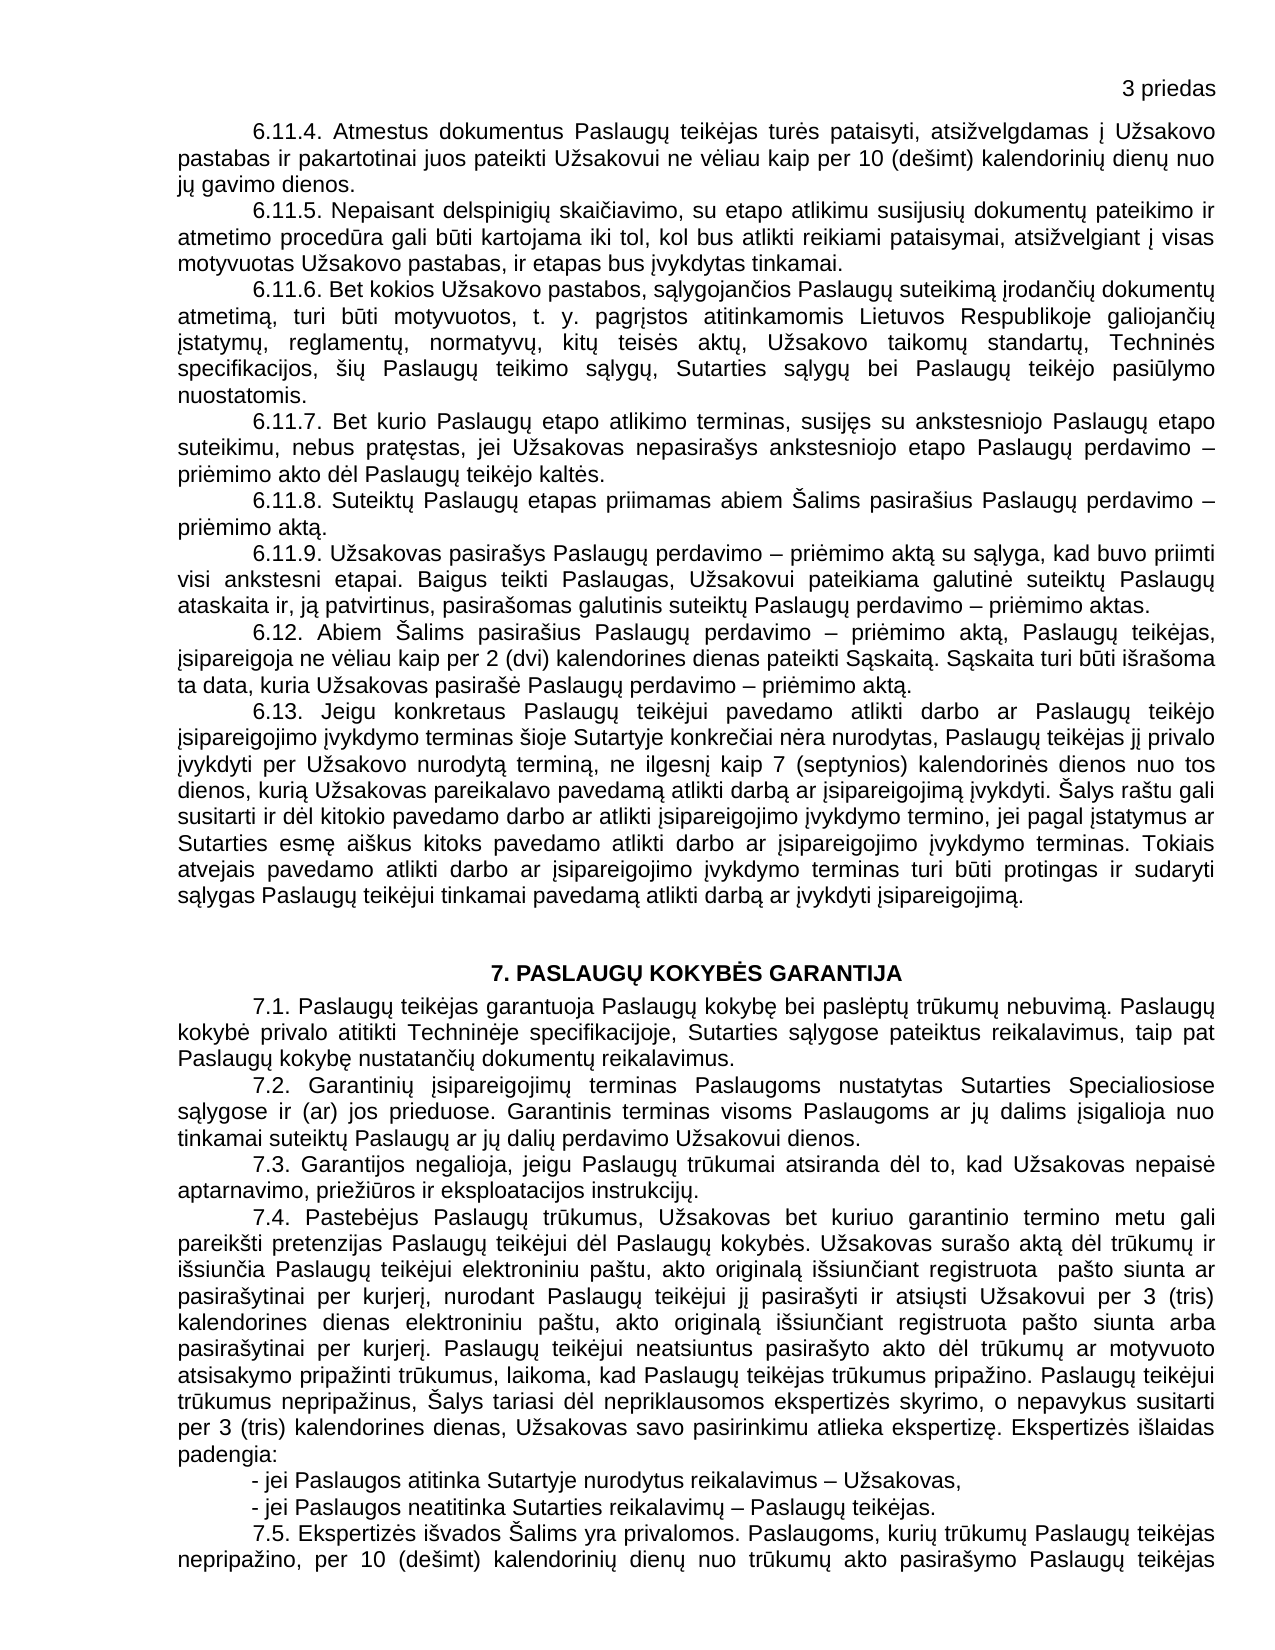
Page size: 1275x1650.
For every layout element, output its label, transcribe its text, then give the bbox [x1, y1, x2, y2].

text 7.3. Garantijos negalioja, jeigu Paslaugų trūkumai atsiranda dėl to, kad Užsakovas nepaisė aptarnavimo, priežiūros ir eksploatacijos instrukcijų. [177, 1151, 1216, 1203]
text 7.5. Ekspertizės išvados Šalims yra privalomos. Paslaugoms, kurių trūkumų Paslaugų teikėjas nepripažino, per 10 (dešimt) kalendorinių dienų nuo trūkumų akto pasirašymo Paslaugų teikėjas [177, 1520, 1216, 1572]
text 6.11.4. Atmestus dokumentus Paslaugų teikėjas turės pataisyti, atsižvelgdamas į Užsakovo pastabas ir pakartotinai juos pateikti Užsakovui ne vėliau kaip per 10 (dešimt) kalendorinių dienų nuo jų gavimo dienos. [177, 118, 1216, 197]
text 6.11.9. Užsakovas pasirašys Paslaugų perdavimo – priėmimo aktą su sąlyga, kad buvo priimti visi ankstesni etapai. Baigus teikti Paslaugas, Užsakovui pateikiama galutinė suteiktų Paslaugų ataskaita ir, ją patvirtinus, pasirašomas galutinis suteiktų Paslaugų perdavimo – priėmimo aktas. [177, 540, 1216, 619]
text 6.11.8. Suteiktų Paslaugų etapas priimamas abiem Šalims pasirašius Paslaugų perdavimo – priėmimo aktą. [177, 487, 1216, 540]
text 7.1. Paslaugų teikėjas garantuoja Paslaugų kokybę bei paslėptų trūkumų nebuvimą. Paslaugų kokybė privalo atitikti Techninėje specifikacijoje, Sutarties sąlygose pateiktus reikalavimus, taip pat Paslaugų kokybę nustatančių dokumentų reikalavimus. [177, 993, 1216, 1072]
text 6.11.5. Nepaisant delspinigių skaičiavimo, su etapo atlikimu susijusių dokumentų pateikimo ir atmetimo procedūra gali būti kartojama iki tol, kol bus atlikti reikiami pataisymai, atsižvelgiant į visas motyvuotas Užsakovo pastabas, ir etapas bus įvykdytas tinkamai. [177, 197, 1216, 276]
subtitle 7. PASLAUGŲ KOKYBĖS GARANTIJA [177, 960, 1216, 986]
text 7.4. Pastebėjus Paslaugų trūkumus, Užsakovas bet kuriuo garantinio termino metu gali pareikšti pretenzijas Paslaugų teikėjui dėl Paslaugų kokybės. Užsakovas surašo aktą dėl trūkumų ir išsiunčia Paslaugų teikėjui elektroniniu paštu, akto originalą išsiunčiant registruota pašto siunta ar pasirašytinai per kurjerį, nurodant Paslaugų teikėjui jį pasirašyti ir atsiųsti Užsakovui per 3 (tris) kalendorines dienas elektroniniu paštu, akto originalą išsiunčiant registruota pašto siunta arba pasirašytinai per kurjerį. Paslaugų teikėjui neatsiuntus pasirašyto akto dėl trūkumų ar motyvuoto atsisakymo pripažinti trūkumus, laikoma, kad Paslaugų teikėjas trūkumus pripažino. Paslaugų teikėjui trūkumus nepripažinus, Šalys tariasi dėl nepriklausomos ekspertizės skyrimo, o nepavykus susitarti per 3 (tris) kalendorines dienas, Užsakovas savo pasirinkimu atlieka ekspertizę. Ekspertizės išlaidas padengia: [177, 1203, 1216, 1467]
text 6.12. Abiem Šalims pasirašius Paslaugų perdavimo – priėmimo aktą, Paslaugų teikėjas, įsipareigoja ne vėliau kaip per 2 (dvi) kalendorines dienas pateikti Sąskaitą. Sąskaita turi būti išrašoma ta data, kuria Užsakovas pasirašė Paslaugų perdavimo – priėmimo aktą. [177, 619, 1216, 698]
text - jei Paslaugos neatitinka Sutarties reikalavimų – Paslaugų teikėjas. [177, 1493, 1216, 1520]
text 6.13. Jeigu konkretaus Paslaugų teikėjui pavedamo atlikti darbo ar Paslaugų teikėjo įsipareigojimo įvykdymo terminas šioje Sutartyje konkrečiai nėra nurodytas, Paslaugų teikėjas jį privalo įvykdyti per Užsakovo nurodytą terminą, ne ilgesnį kaip 7 (septynios) kalendorinės dienos nuo tos dienos, kurią Užsakovas pareikalavo pavedamą atlikti darbą ar įsipareigojimą įvykdyti. Šalys raštu gali susitarti ir dėl kitokio pavedamo darbo ar atlikti įsipareigojimo įvykdymo termino, jei pagal įstatymus ar Sutarties esmę aiškus kitoks pavedamo atlikti darbo ar įsipareigojimo įvykdymo terminas. Tokiais atvejais pavedamo atlikti darbo ar įsipareigojimo įvykdymo terminas turi būti protingas ir sudaryti sąlygas Paslaugų teikėjui tinkamai pavedamą atlikti darbą ar įvykdyti įsipareigojimą. [177, 698, 1216, 909]
text 6.11.6. Bet kokios Užsakovo pastabos, sąlygojančios Paslaugų suteikimą įrodančių dokumentų atmetimą, turi būti motyvuotos, t. y. pagrįstos atitinkamomis Lietuvos Respublikoje galiojančių įstatymų, reglamentų, normatyvų, kitų teisės aktų, Užsakovo taikomų standartų, Techninės specifikacijos, šių Paslaugų teikimo sąlygų, Sutarties sąlygų bei Paslaugų teikėjo pasiūlymo nuostatomis. [177, 276, 1216, 408]
text - jei Paslaugos atitinka Sutartyje nurodytus reikalavimus – Užsakovas, [177, 1467, 1216, 1493]
text 6.11.7. Bet kurio Paslaugų etapo atlikimo terminas, susijęs su ankstesniojo Paslaugų etapo suteikimu, nebus pratęstas, jei Užsakovas nepasirašys ankstesniojo etapo Paslaugų perdavimo – priėmimo akto dėl Paslaugų teikėjo kaltės. [177, 408, 1216, 487]
text 7.2. Garantinių įsipareigojimų terminas Paslaugoms nustatytas Sutarties Specialiosiose sąlygose ir (ar) jos prieduose. Garantinis terminas visoms Paslaugoms ar jų dalims įsigalioja nuo tinkamai suteiktų Paslaugų ar jų dalių perdavimo Užsakovui dienos. [177, 1072, 1216, 1151]
